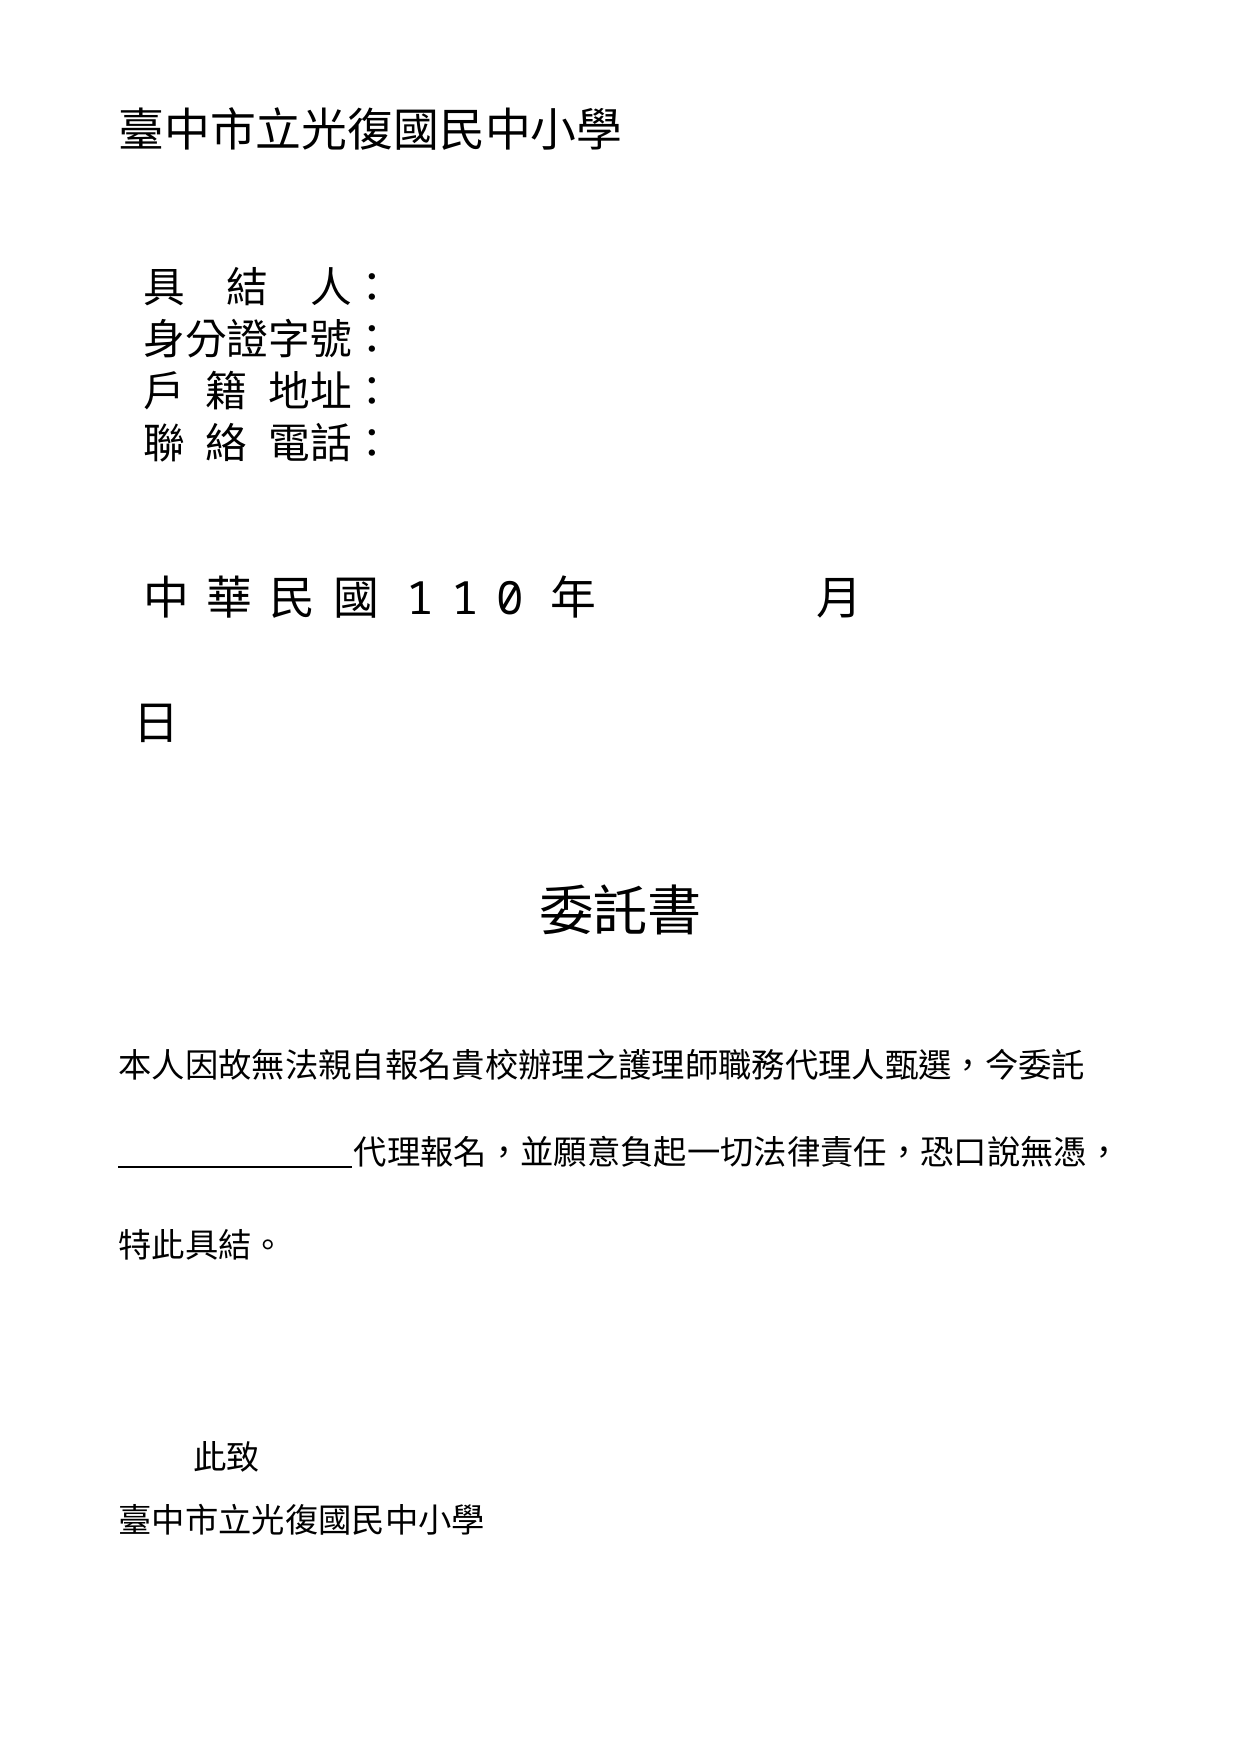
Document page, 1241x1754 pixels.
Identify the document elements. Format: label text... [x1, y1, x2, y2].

text 具 結 人： [118, 261, 1122, 313]
text 臺中市立光復國民中小學 [118, 1476, 1122, 1538]
text 戶 籍 地址： [118, 365, 1122, 417]
text 本人因故無法親自報名貴校辦理之護理師職務代理人甄選，今委託 [118, 1021, 1122, 1084]
text 身分證字號： [118, 313, 1122, 365]
text 代理報名，並願意負起一切法律責任，恐口說無憑，特此具結。 [118, 1108, 1122, 1264]
text 臺中市立光復國民中小學 [118, 105, 1122, 157]
text 中華民國110年 月 日 [133, 521, 1122, 771]
text 聯 絡 電話： [118, 417, 1122, 469]
text 此致 [118, 1413, 1122, 1476]
text 委託書 [118, 834, 1122, 959]
